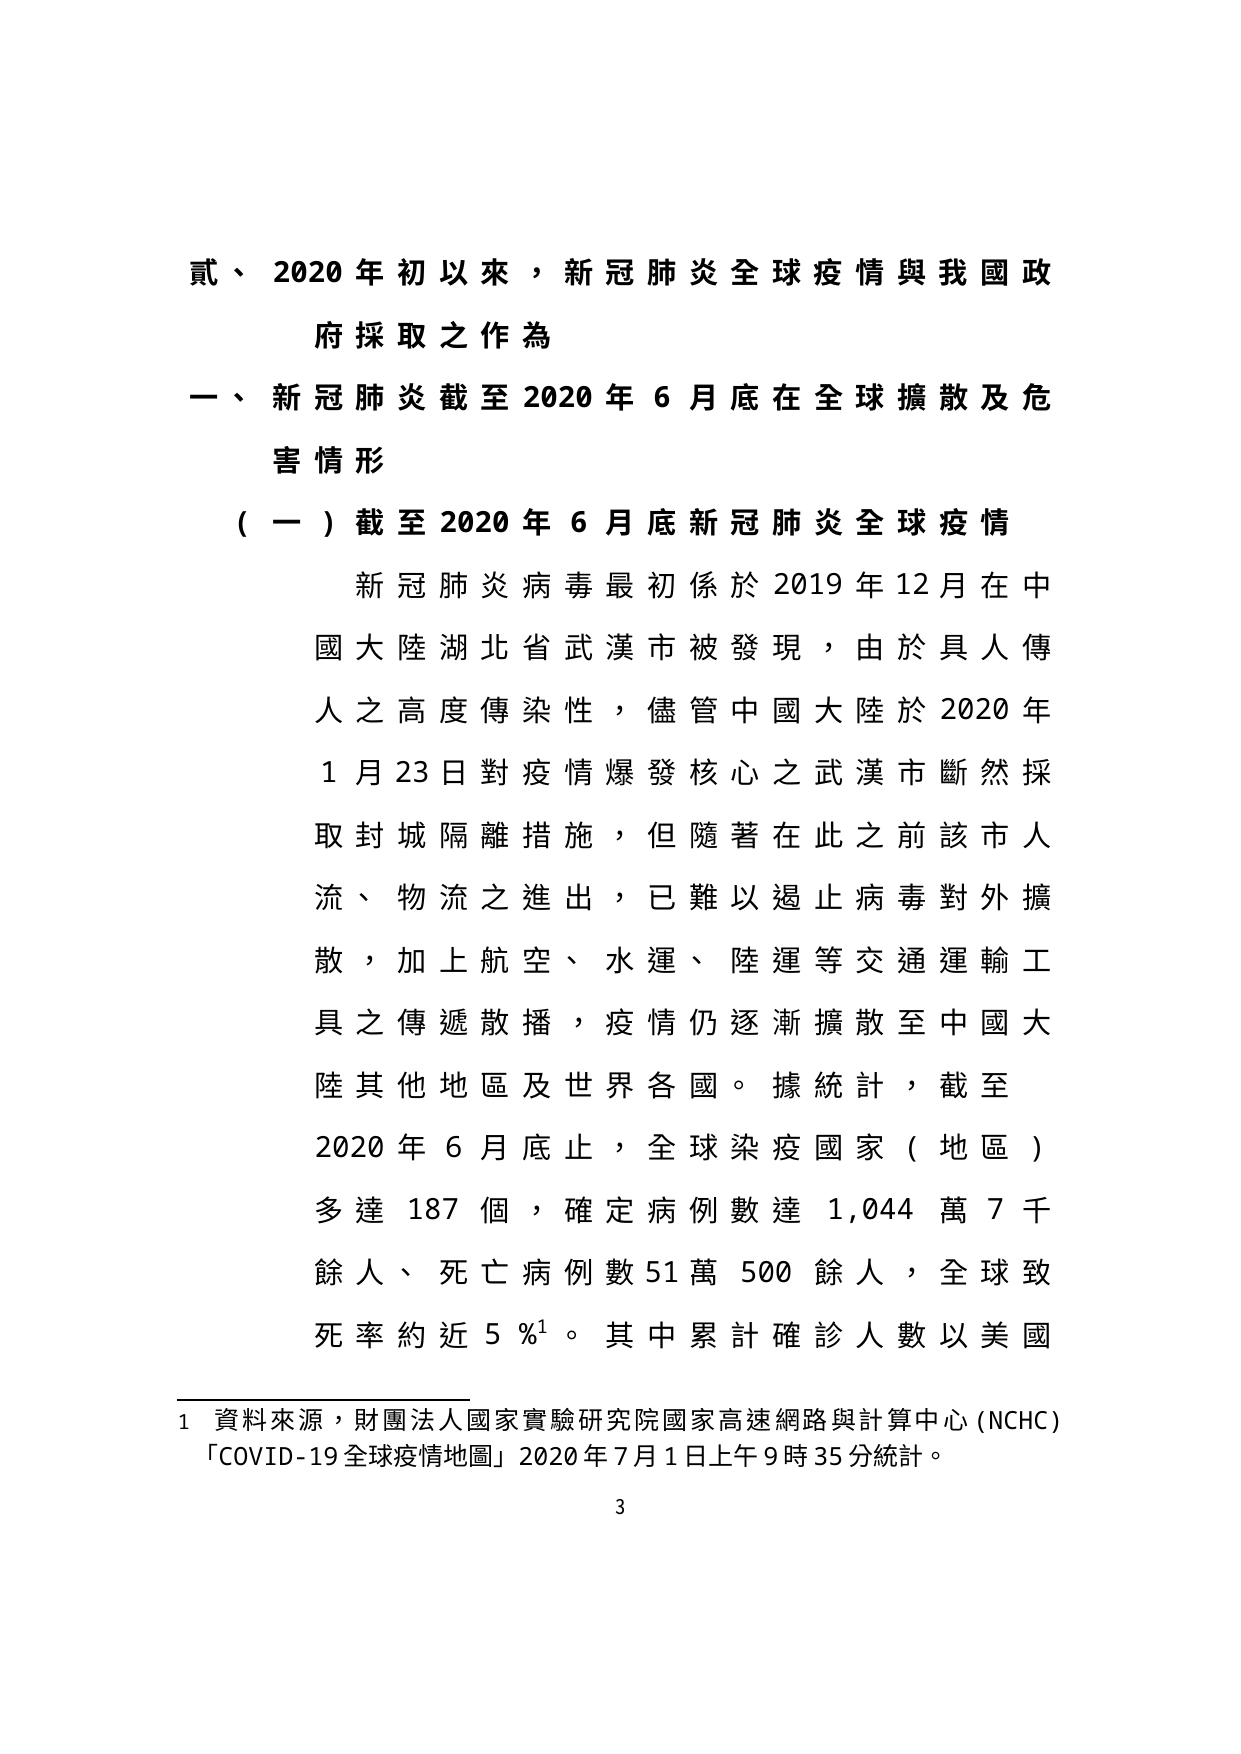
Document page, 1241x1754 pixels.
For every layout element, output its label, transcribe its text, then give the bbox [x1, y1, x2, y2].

text 資料來源，財團法人國家實驗研究院國家高速網路與計算中心(NCHC)「COVID-19全球疫情地圖」2020年7月1日上午9時35分統計。 [177, 1400, 1063, 1473]
text 新冠肺炎病毒最初係於2019年12月在中國大陸湖北省武漢市被發現，由於具人傳人之高度傳染性，儘管中國大陸於2020年1月23日對疫情爆發核心之武漢市斷然採取封城隔離措施，但隨著在此之前該市人流、物流之進出，已難以遏止病毒對外擴散，加上航空、水運、陸運等交通運輸工具之傳遞散播，疫情仍逐漸擴散至中國大陸其他地區及世界各國。據統計，截至2020年6月底止，全球染疫國家(地區)多達187個，確定病例數達1,044萬7千餘人、死亡病例數51萬500餘人，全球致死率約近5 %。其中累計確診人數以美國 [271, 542, 1058, 1354]
text 一、新冠肺炎截至2020年6月底在全球擴散及危害情形 [183, 354, 1058, 479]
text 貳、2020年初以來，新冠肺炎全球疫情與我國政府採取之作為 [183, 229, 1058, 354]
text (一)截至2020年6月底新冠肺炎全球疫情 [183, 479, 1058, 542]
